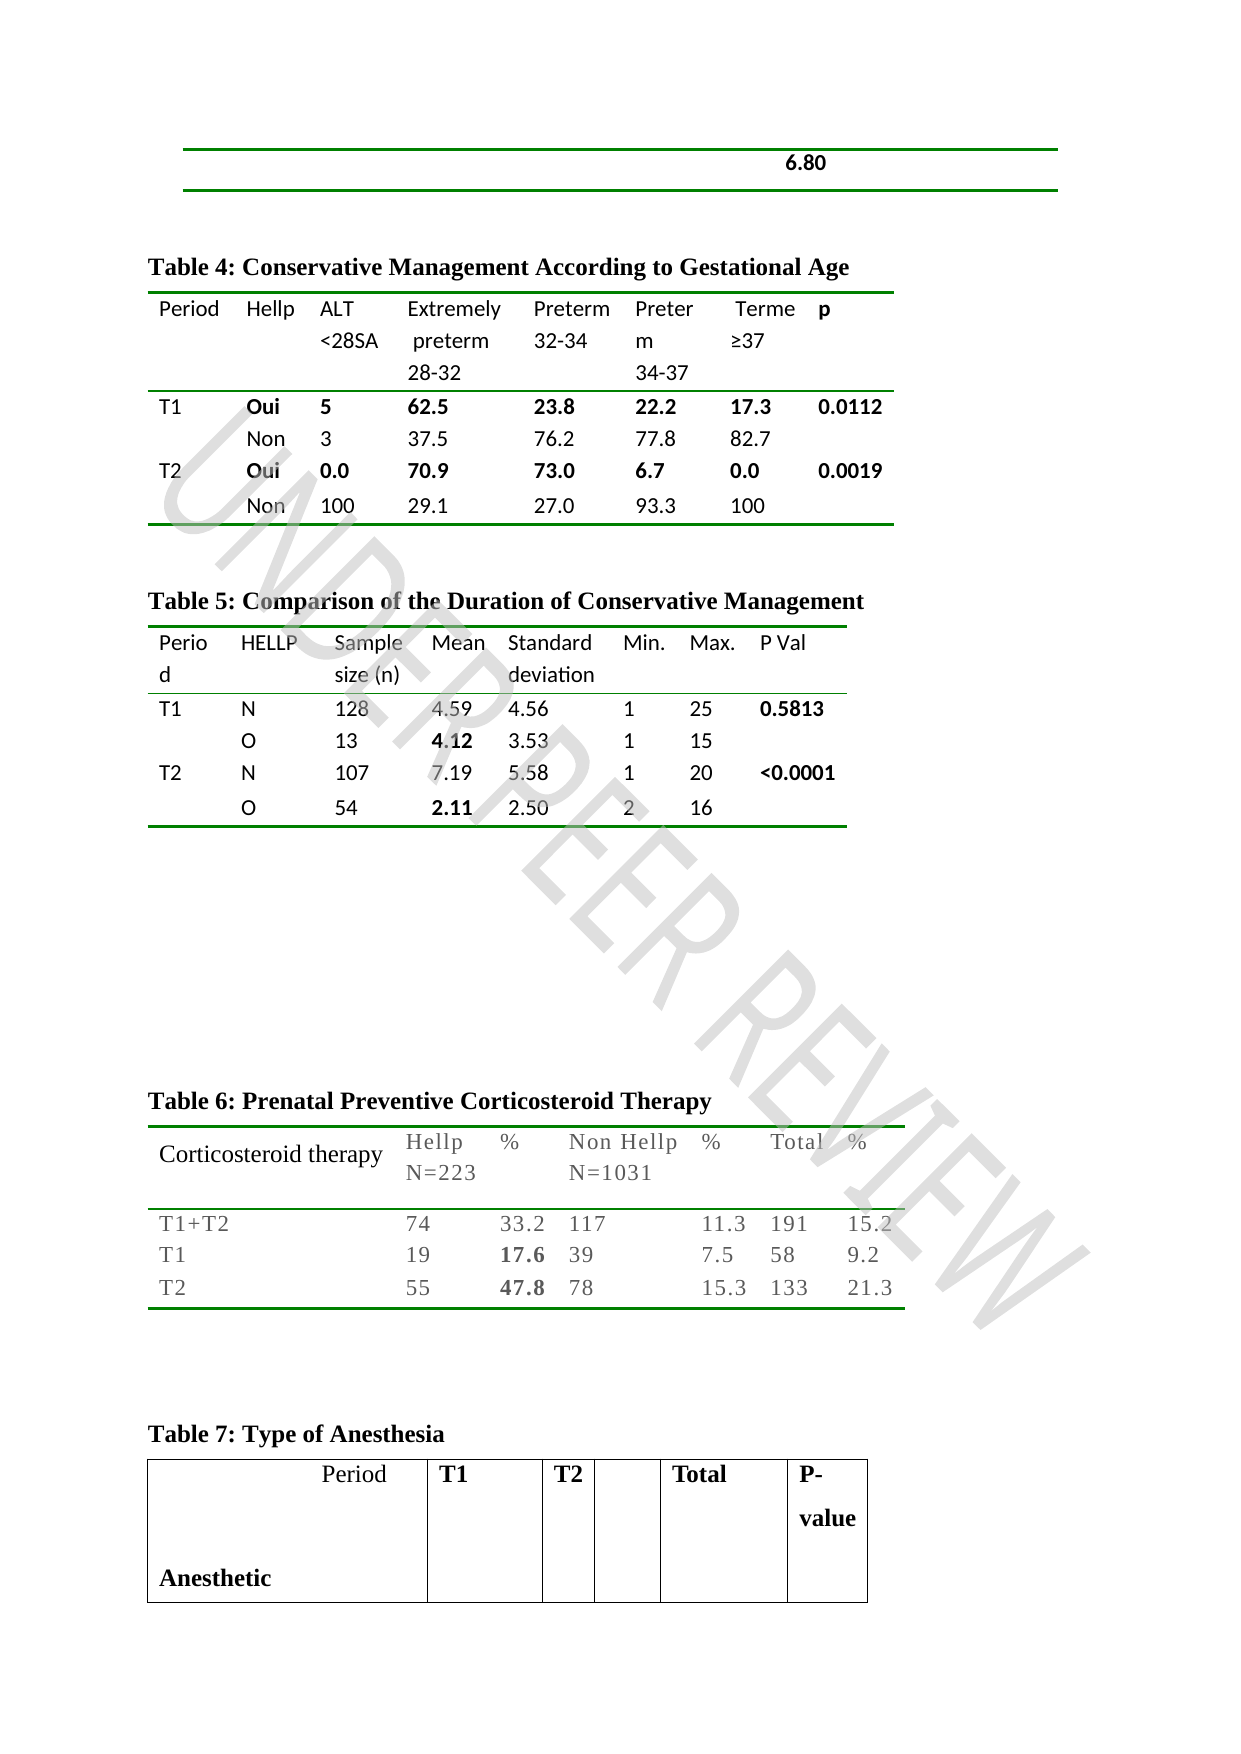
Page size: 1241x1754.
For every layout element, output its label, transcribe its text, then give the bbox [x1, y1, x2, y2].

table_cell [367, 694, 420, 726]
table_cell 58 [759, 1241, 836, 1274]
table_cell 191 [759, 1210, 836, 1241]
table_cell 5.58 [578, 758, 612, 789]
table_cell 117 [558, 1210, 690, 1241]
table_cell O [230, 790, 323, 824]
table_cell [807, 488, 894, 523]
table_header % [489, 1128, 557, 1208]
table_header P Val [749, 628, 847, 692]
table_cell [807, 424, 894, 456]
table_cell 78 [558, 1274, 690, 1307]
table_header HELLP [230, 628, 323, 692]
table_cell T1 [148, 392, 235, 456]
table_cell T1+T2 [148, 1210, 394, 1241]
table_cell [897, 1217, 905, 1232]
table_cell [585, 797, 612, 824]
table_cell [590, 151, 653, 189]
table_cell N [230, 758, 323, 789]
table_cell 4.59 [484, 717, 497, 726]
table_cell 0.0 [719, 456, 807, 488]
text Table 5: Comparison of the Duration of Conservative Management [313, 586, 391, 615]
table_cell [480, 807, 497, 824]
table_cell T2 [148, 758, 229, 824]
table_cell 1 [612, 726, 678, 758]
table_cell 27.0 [523, 488, 624, 523]
table_cell 7.19 [420, 758, 497, 789]
table_header Preterm 34-37 [624, 294, 719, 390]
table_cell 21.3 [836, 1274, 905, 1307]
table_header Corticosteroid therapy [148, 1128, 394, 1208]
table_cell T1 [148, 694, 229, 758]
text Table 6: Prenatal Preventive Corticosteroid Therapy [148, 1086, 764, 1115]
table_header Period [148, 294, 235, 390]
table_header Total [759, 1128, 836, 1208]
table_cell [546, 743, 573, 758]
table_cell Non [235, 424, 308, 456]
table_header [595, 1460, 660, 1602]
table_header Sample size (n) [407, 634, 420, 660]
table_cell 6.80 [774, 151, 884, 189]
table_cell 33.2 [489, 1210, 557, 1241]
table_cell 74 [394, 1210, 488, 1241]
table_header Extremely preterm 28-32 [396, 294, 522, 390]
table_cell T2 [148, 1274, 394, 1307]
table_cell 133 [759, 1274, 836, 1307]
table_cell 22.2 [624, 392, 719, 424]
table_cell 16 [678, 790, 748, 824]
table_cell 23.8 [523, 392, 624, 424]
table_header Preterm 32-34 [523, 294, 624, 390]
table_cell 93.3 [624, 488, 719, 523]
table_cell 70.9 [396, 456, 522, 488]
table_cell [711, 151, 774, 189]
table_cell 7.5 [690, 1241, 759, 1274]
table_header T1 [428, 1460, 542, 1602]
table_header Total [661, 1460, 787, 1602]
table_cell 76.2 [523, 424, 624, 456]
table_header Hellp N=223 [394, 1128, 488, 1208]
table_cell 3 [309, 424, 396, 456]
text Table 4: Conservative Management According to Gestational Age [148, 252, 1093, 281]
table_cell 25 [678, 694, 748, 726]
table_cell 4.12 [420, 726, 449, 758]
table_header Sample size (n) [323, 628, 364, 646]
table_header Standard deviation [497, 628, 612, 692]
text [851, 1086, 1093, 1115]
table_cell T2 [148, 456, 193, 523]
table_cell Oui [250, 465, 258, 476]
table_cell [959, 151, 1058, 189]
table_cell 5.58 [497, 758, 527, 788]
table_cell 55 [394, 1274, 488, 1307]
table_cell 1 [612, 758, 678, 789]
table_cell 54 [323, 790, 420, 824]
table_cell 77.8 [624, 424, 719, 456]
table_cell 11.3 [690, 1210, 759, 1241]
table_cell T2 [178, 456, 235, 521]
table_cell 1 [612, 694, 678, 726]
table_cell [183, 151, 404, 189]
table_cell 6.7 [624, 456, 719, 488]
table_header Non Hellp N=1031 [558, 1128, 690, 1208]
table_cell 4.59 [420, 694, 438, 712]
table_cell T1 [148, 1241, 394, 1274]
table_cell 5.58 [524, 758, 575, 789]
table_cell [465, 151, 533, 189]
table_cell 15 [678, 726, 748, 758]
table_cell [566, 726, 612, 758]
table_cell Non [272, 496, 298, 523]
table_header Period [148, 628, 229, 692]
table_cell [533, 151, 590, 189]
table_header Sample size (n) [363, 658, 420, 692]
table_cell 15.3 [690, 1274, 759, 1307]
table_cell 128 [323, 694, 375, 726]
table_header Terme ≥37 [719, 294, 807, 390]
table_header Hellp [235, 294, 308, 390]
table_header Period Anesthetic [148, 1460, 427, 1602]
table_header P-value [788, 1460, 867, 1602]
table_cell [404, 151, 465, 189]
text Table 5: Comparison of the Duration of Conservative Management [394, 586, 1093, 615]
table_cell 37.5 [396, 424, 522, 456]
table_header Sample size (n) [323, 628, 408, 692]
table_cell 82.7 [719, 424, 807, 456]
table_header ALT <28SA [309, 294, 396, 390]
table_cell Oui [260, 456, 308, 488]
text Table 5: Comparison of the Duration of Conservative Management [148, 586, 323, 615]
table_cell 4.59 [425, 713, 450, 726]
table_cell 2.11 [420, 790, 495, 824]
text [767, 1086, 854, 1115]
table_cell 2 [612, 790, 678, 824]
table_cell [884, 151, 959, 189]
text Table 7: Type of Anesthesia [148, 1419, 1093, 1448]
table_header Min. [612, 628, 678, 692]
table_cell Oui [235, 392, 308, 424]
table_header p [807, 294, 894, 390]
table_cell 47.8 [489, 1274, 557, 1307]
table_cell Non [235, 488, 289, 523]
table_cell 100 [309, 488, 396, 523]
table_cell 17.3 [719, 392, 807, 424]
table_cell 13 [323, 726, 420, 758]
table_cell 4.56 [497, 694, 612, 726]
table_cell [653, 151, 711, 189]
table_cell 4.59 [450, 694, 497, 716]
table_cell 15.2 [836, 1210, 893, 1241]
table_cell O [230, 726, 323, 758]
table_header Mean [420, 628, 497, 692]
table_cell 39 [558, 1241, 690, 1274]
table_cell 9.2 [836, 1241, 905, 1274]
table_cell 17.6 [489, 1241, 557, 1274]
table_cell 4.12 [449, 726, 497, 758]
table_cell 20 [678, 758, 748, 789]
table_cell 0.5813 [749, 694, 847, 758]
table_header % [690, 1128, 759, 1208]
table_cell T2 [224, 513, 235, 523]
table_cell 3.53 [497, 726, 559, 758]
table_header T2 [543, 1460, 594, 1602]
table_cell Oui [235, 456, 273, 488]
table_cell 2.50 [497, 790, 600, 824]
table_cell 62.5 [396, 392, 522, 424]
table_cell 19 [394, 1241, 488, 1274]
table_cell 73.0 [523, 456, 624, 488]
table_header % [836, 1128, 905, 1208]
table_cell 0.0 [309, 456, 396, 488]
table_cell Non [301, 506, 308, 523]
table_cell 0.0112 [807, 392, 894, 424]
table_cell 0.0019 [807, 456, 894, 488]
table_cell <0.0001 [749, 758, 847, 824]
table_cell 5 [309, 392, 396, 424]
table_cell 107 [323, 758, 420, 789]
table_header Max. [678, 628, 748, 692]
table_cell N [230, 694, 323, 726]
table_cell 29.1 [396, 488, 522, 523]
table_cell 100 [719, 488, 807, 523]
